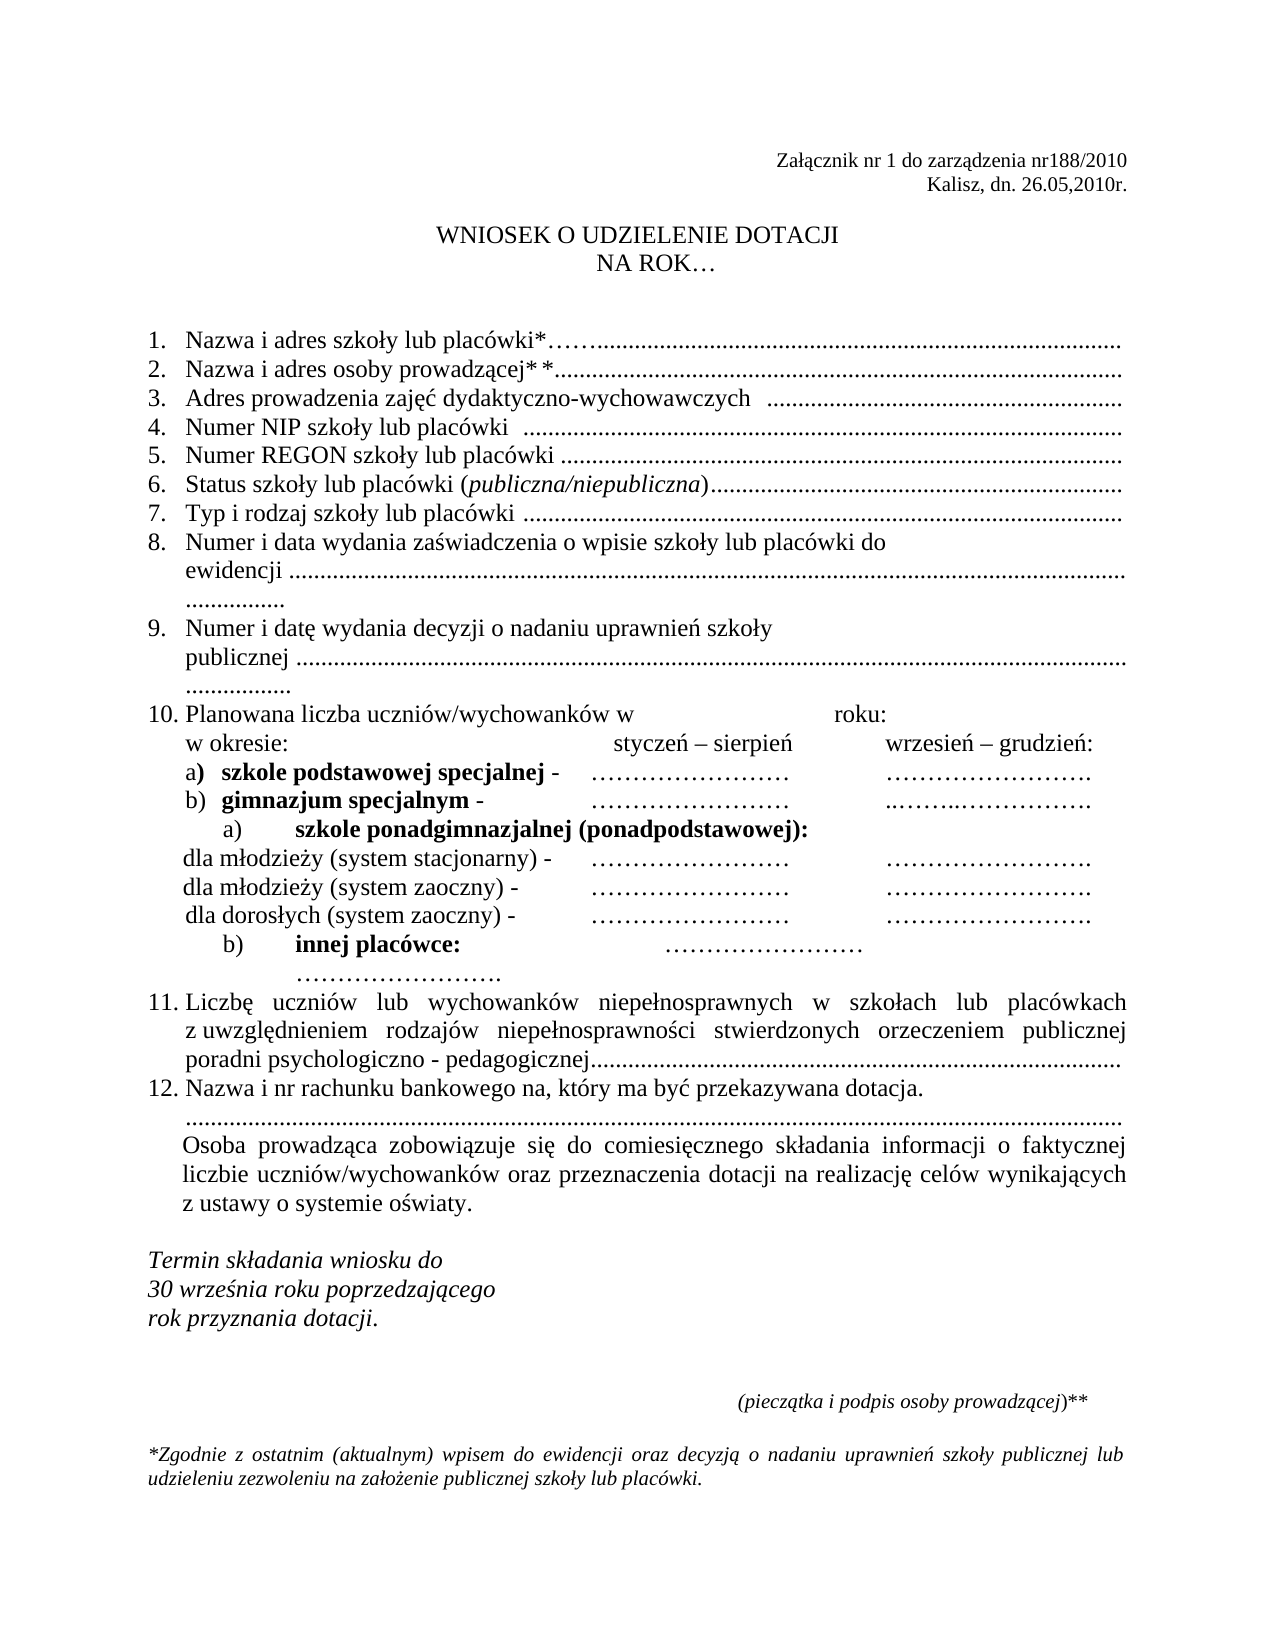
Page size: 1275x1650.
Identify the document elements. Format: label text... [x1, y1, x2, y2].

list Numer i data wydania zaświadczenia o wpisie szkoły lub placówki do ewidencji ...................................................................................................................................................... [148, 527, 1127, 613]
list Numer NIP szkoły lub placówki ................................................................................................ [148, 412, 1127, 440]
list Status szkoły lub placówki (publiczna/niepubliczna) .................................................................. [148, 469, 1127, 498]
text 30 września roku poprzedzającego [148, 1274, 1127, 1303]
text w okresie: styczeń – sierpień wrzesień – grudzień: [185, 728, 1127, 757]
text (pieczątka i podpis osoby prowadzącej)** [664, 1389, 1127, 1413]
text rok przyznania dotacji. [148, 1303, 1127, 1332]
list Typ i rodzaj szkoły lub placówki ................................................................................................ [148, 498, 1127, 527]
text Osoba prowadząca zobowiązuje się do comiesięcznego składania informacji o faktycznej liczbie uczniów/wychowanków oraz przeznaczenia dotacji na realizację celów wynikających z ustawy o systemie oświaty. [148, 1130, 1127, 1217]
list Nazwa i nr rachunku bankowego na, który ma być przekazywana dotacja. [148, 1073, 1127, 1102]
list Liczbę uczniów lub wychowanków niepełnosprawnych w szkołach lub placówkach z uwzględnieniem rodzajów niepełnosprawności stwierdzonych orzeczeniem publicznej poradni psychologiczno - pedagogicznej ..................................................................................... [148, 987, 1127, 1073]
list Nazwa i adres szkoły lub placówki*…….................................................................................... [148, 325, 1127, 354]
list szkole ponadgimnazjalnej (ponadpodstawowej): [223, 814, 1127, 843]
list Planowana liczba uczniów/wychowanków w roku: [148, 699, 1127, 728]
list Numer REGON szkoły lub placówki .......................................................................................... [148, 440, 1127, 469]
text Termin składania wniosku do [148, 1245, 1127, 1274]
text ...................................................................................................................................................... [148, 1102, 1127, 1130]
list Numer i datę wydania decyzji o nadaniu uprawnień szkoły publicznej ...................................................................................................................................................... [148, 613, 1127, 699]
text WNIOSEK O UDZIELENIE DOTACJI [148, 220, 1127, 248]
text dla młodzieży (system stacjonarny) - …………………… ……………………. [183, 843, 1127, 872]
text dla młodzieży (system zaoczny) - …………………… ……………………. [183, 872, 1127, 900]
text *Zgodnie z ostatnim (aktualnym) wpisem do ewidencji oraz decyzją o nadaniu uprawnień szkoły publicznej lub udzieleniu zezwoleniu na założenie publicznej szkoły lub placówki. [148, 1442, 1127, 1490]
text b) gimnazjum specjalnym - …………………… ..……..……………. [185, 785, 1127, 814]
text dla dorosłych (system zaoczny) - …………………… ……………………. [185, 900, 1127, 929]
list innej placówce: …………………… ……………………. [223, 929, 1127, 987]
list Adres prowadzenia zajęć dydaktyczno-wychowawczych ......................................................... [148, 383, 1127, 412]
text NA ROK… [185, 248, 1127, 277]
list Nazwa i adres osoby prowadzącej* *........................................................................................... [148, 354, 1127, 383]
text a) szkole podstawowej specjalnej - …………………… ……………………. [185, 757, 1127, 785]
text Załącznik nr 1 do zarządzenia nr188/2010 Kalisz, dn. 26.05,2010r. [701, 148, 1127, 196]
